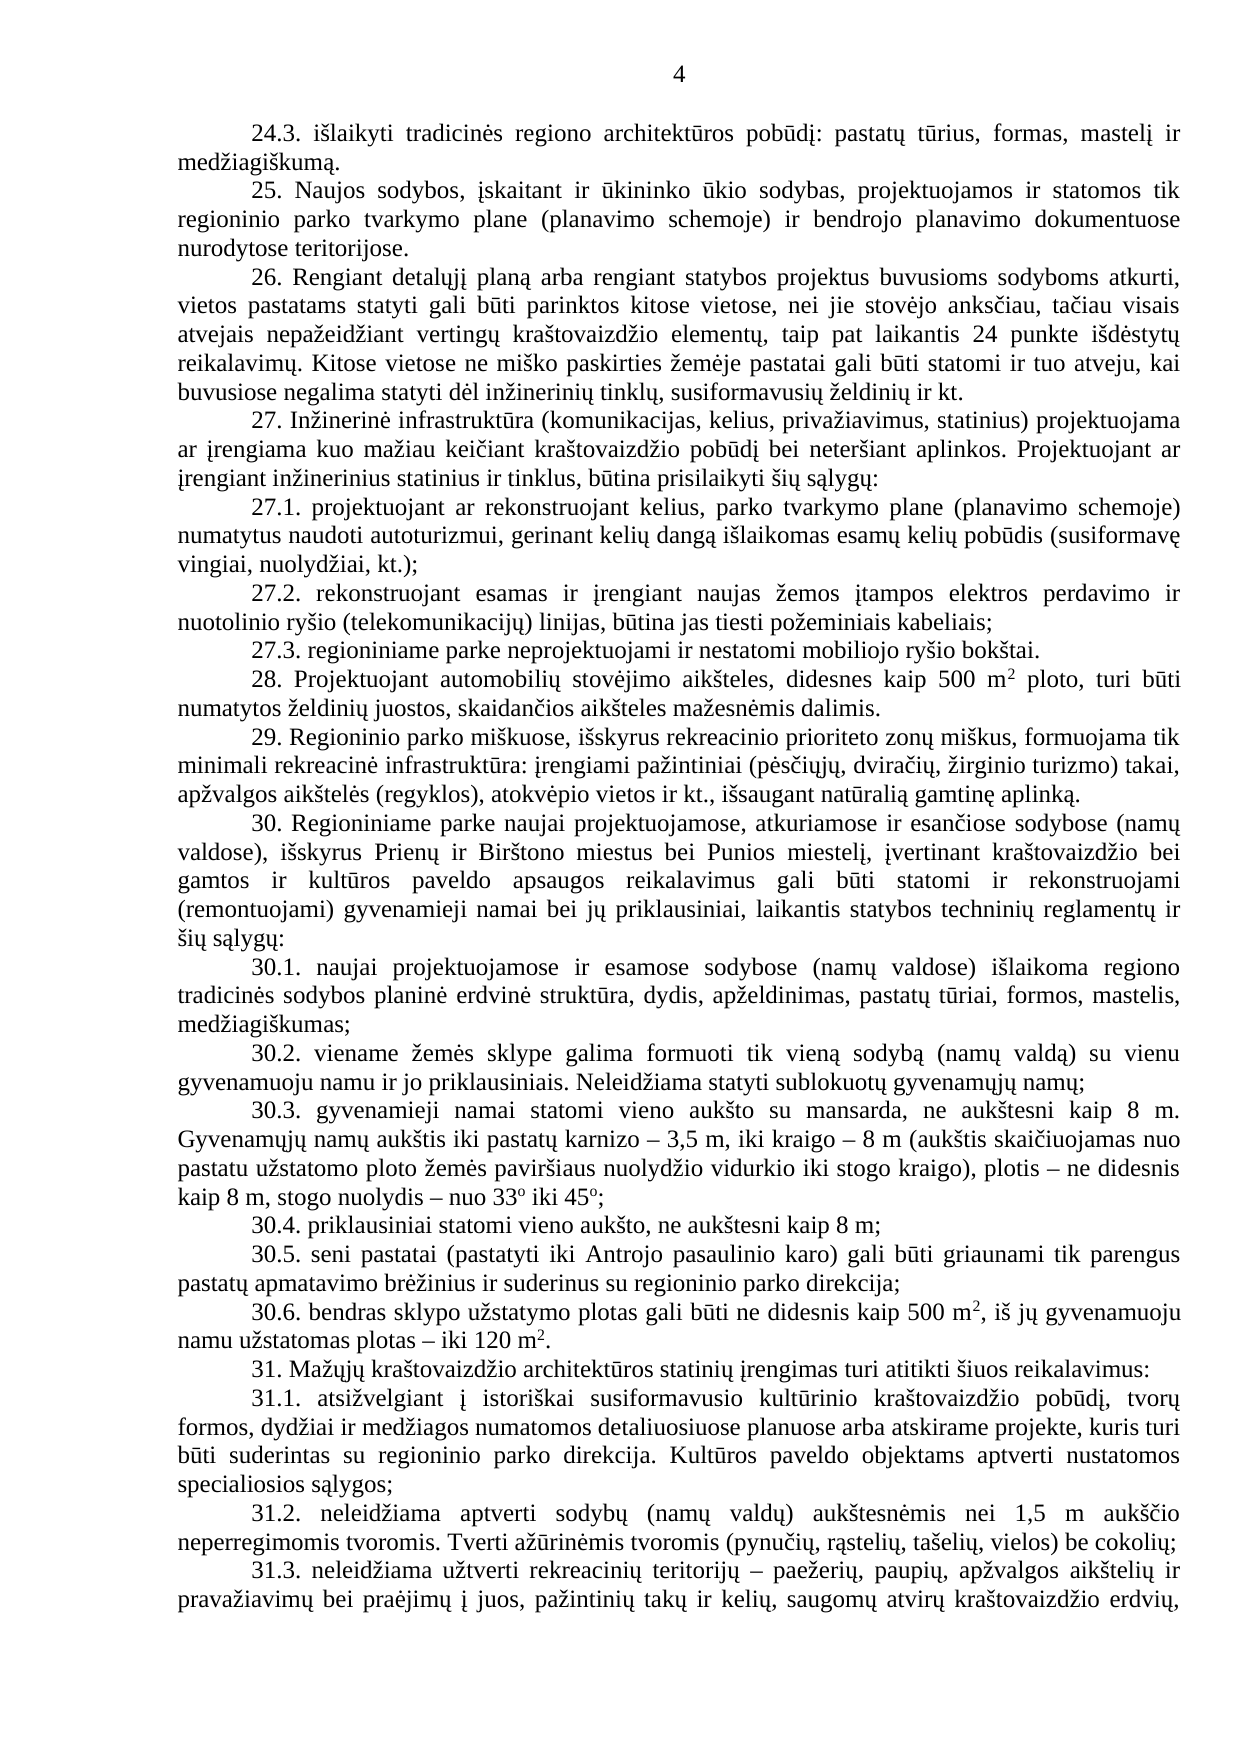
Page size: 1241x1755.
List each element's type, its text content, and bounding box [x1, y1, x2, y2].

text 26. Rengiant detalųjį planą arba rengiant statybos projektus buvusioms sodyboms atkurti, vietos pastatams statyti gali būti parinktos kitose vietose, nei jie stovėjo anksčiau, tačiau visais atvejais nepažeidžiant vertingų kraštovaizdžio elementų, taip pat laikantis 24 punkte išdėstytų reikalavimų. Kitose vietose ne miško paskirties žemėje pastatai gali būti statomi ir tuo atveju, kai buvusiose negalima statyti dėl inžinerinių tinklų, susiformavusių želdinių ir kt. [177, 262, 1181, 406]
text 31.2. neleidžiama aptverti sodybų (namų valdų) aukštesnėmis nei 1,5 m aukščio neperregimomis tvoromis. Tverti ažūrinėmis tvoromis (pynučių, rąstelių, tašelių, vielos) be cokolių; [177, 1498, 1181, 1556]
text 27.1. projektuojant ar rekonstruojant kelius, parko tvarkymo plane (planavimo schemoje) numatytus naudoti autoturizmui, gerinant kelių dangą išlaikomas esamų kelių pobūdis (susiformavę vingiai, nuolydžiai, kt.); [177, 492, 1181, 578]
text 30.2. viename žemės sklype galima formuoti tik vieną sodybą (namų valdą) su vienu gyvenamuoju namu ir jo priklausiniais. Neleidžiama statyti sublokuotų gyvenamųjų namų; [177, 1038, 1181, 1096]
text 31. Mažųjų kraštovaizdžio architektūros statinių įrengimas turi atitikti šiuos reikalavimus: [177, 1354, 1181, 1383]
text 30. Regioniniame parke naujai projektuojamose, atkuriamose ir esančiose sodybose (namų valdose), išskyrus Prienų ir Birštono miestus bei Punios miestelį, įvertinant kraštovaizdžio bei gamtos ir kultūros paveldo apsaugos reikalavimus gali būti statomi ir rekonstruojami (remontuojami) gyvenamieji namai bei jų priklausiniai, laikantis statybos techninių reglamentų ir šių sąlygų: [177, 808, 1181, 952]
text 30.4. priklausiniai statomi vieno aukšto, ne aukštesni kaip 8 m; [177, 1211, 1181, 1239]
text 25. Naujos sodybos, įskaitant ir ūkininko ūkio sodybas, projektuojamos ir statomos tik regioninio parko tvarkymo plane (planavimo schemoje) ir bendrojo planavimo dokumentuose nurodytose teritorijose. [177, 176, 1181, 262]
text 30.3. gyvenamieji namai statomi vieno aukšto su mansarda, ne aukštesni kaip 8 m. Gyvenamųjų namų aukštis iki pastatų karnizo – 3,5 m, iki kraigo – 8 m (aukštis skaičiuojamas nuo pastatu užstatomo ploto žemės paviršiaus nuolydžio vidurkio iki stogo kraigo), plotis – ne didesnis kaip 8 m, stogo nuolydis – nuo 33o iki 45o; [177, 1096, 1181, 1211]
text 31.3. neleidžiama užtverti rekreacinių teritorijų – paežerių, paupių, apžvalgos aikštelių ir pravažiavimų bei praėjimų į juos, pažintinių takų ir kelių, saugomų atvirų kraštovaizdžio erdvių, [177, 1556, 1181, 1613]
text 29. Regioninio parko miškuose, išskyrus rekreacinio prioriteto zonų miškus, formuojama tik minimali rekreacinė infrastruktūra: įrengiami pažintiniai (pėsčiųjų, dviračių, žirginio turizmo) takai, apžvalgos aikštelės (regyklos), atokvėpio vietos ir kt., išsaugant natūralią gamtinę aplinką. [177, 722, 1181, 808]
text 27.3. regioniniame parke neprojektuojami ir nestatomi mobiliojo ryšio bokštai. [177, 636, 1181, 664]
text 27. Inžinerinė infrastruktūra (komunikacijas, kelius, privažiavimus, statinius) projektuojama ar įrengiama kuo mažiau keičiant kraštovaizdžio pobūdį bei neteršiant aplinkos. Projektuojant ar įrengiant inžinerinius statinius ir tinklus, būtina prisilaikyti šių sąlygų: [177, 406, 1181, 492]
text 30.1. naujai projektuojamose ir esamose sodybose (namų valdose) išlaikoma regiono tradicinės sodybos planinė erdvinė struktūra, dydis, apželdinimas, pastatų tūriai, formos, mastelis, medžiagiškumas; [177, 952, 1181, 1038]
text 31.1. atsižvelgiant į istoriškai susiformavusio kultūrinio kraštovaizdžio pobūdį, tvorų formos, dydžiai ir medžiagos numatomos detaliuosiuose planuose arba atskirame projekte, kuris turi būti suderintas su regioninio parko direkcija. Kultūros paveldo objektams aptverti nustatomos specialiosios sąlygos; [177, 1383, 1181, 1498]
text 30.5. seni pastatai (pastatyti iki Antrojo pasaulinio karo) gali būti griaunami tik parengus pastatų apmatavimo brėžinius ir suderinus su regioninio parko direkcija; [177, 1239, 1181, 1297]
text 24.3. išlaikyti tradicinės regiono architektūros pobūdį: pastatų tūrius, formas, mastelį ir medžiagiškumą. [177, 118, 1181, 176]
text 28. Projektuojant automobilių stovėjimo aikšteles, didesnes kaip 500 m2 ploto, turi būti numatytos želdinių juostos, skaidančios aikšteles mažesnėmis dalimis. [177, 664, 1181, 722]
text 30.6. bendras sklypo užstatymo plotas gali būti ne didesnis kaip 500 m2, iš jų gyvenamuoju namu užstatomas plotas – iki 120 m2. [177, 1297, 1181, 1354]
text 27.2. rekonstruojant esamas ir įrengiant naujas žemos įtampos elektros perdavimo ir nuotolinio ryšio (telekomunikacijų) linijas, būtina jas tiesti požeminiais kabeliais; [177, 578, 1181, 636]
